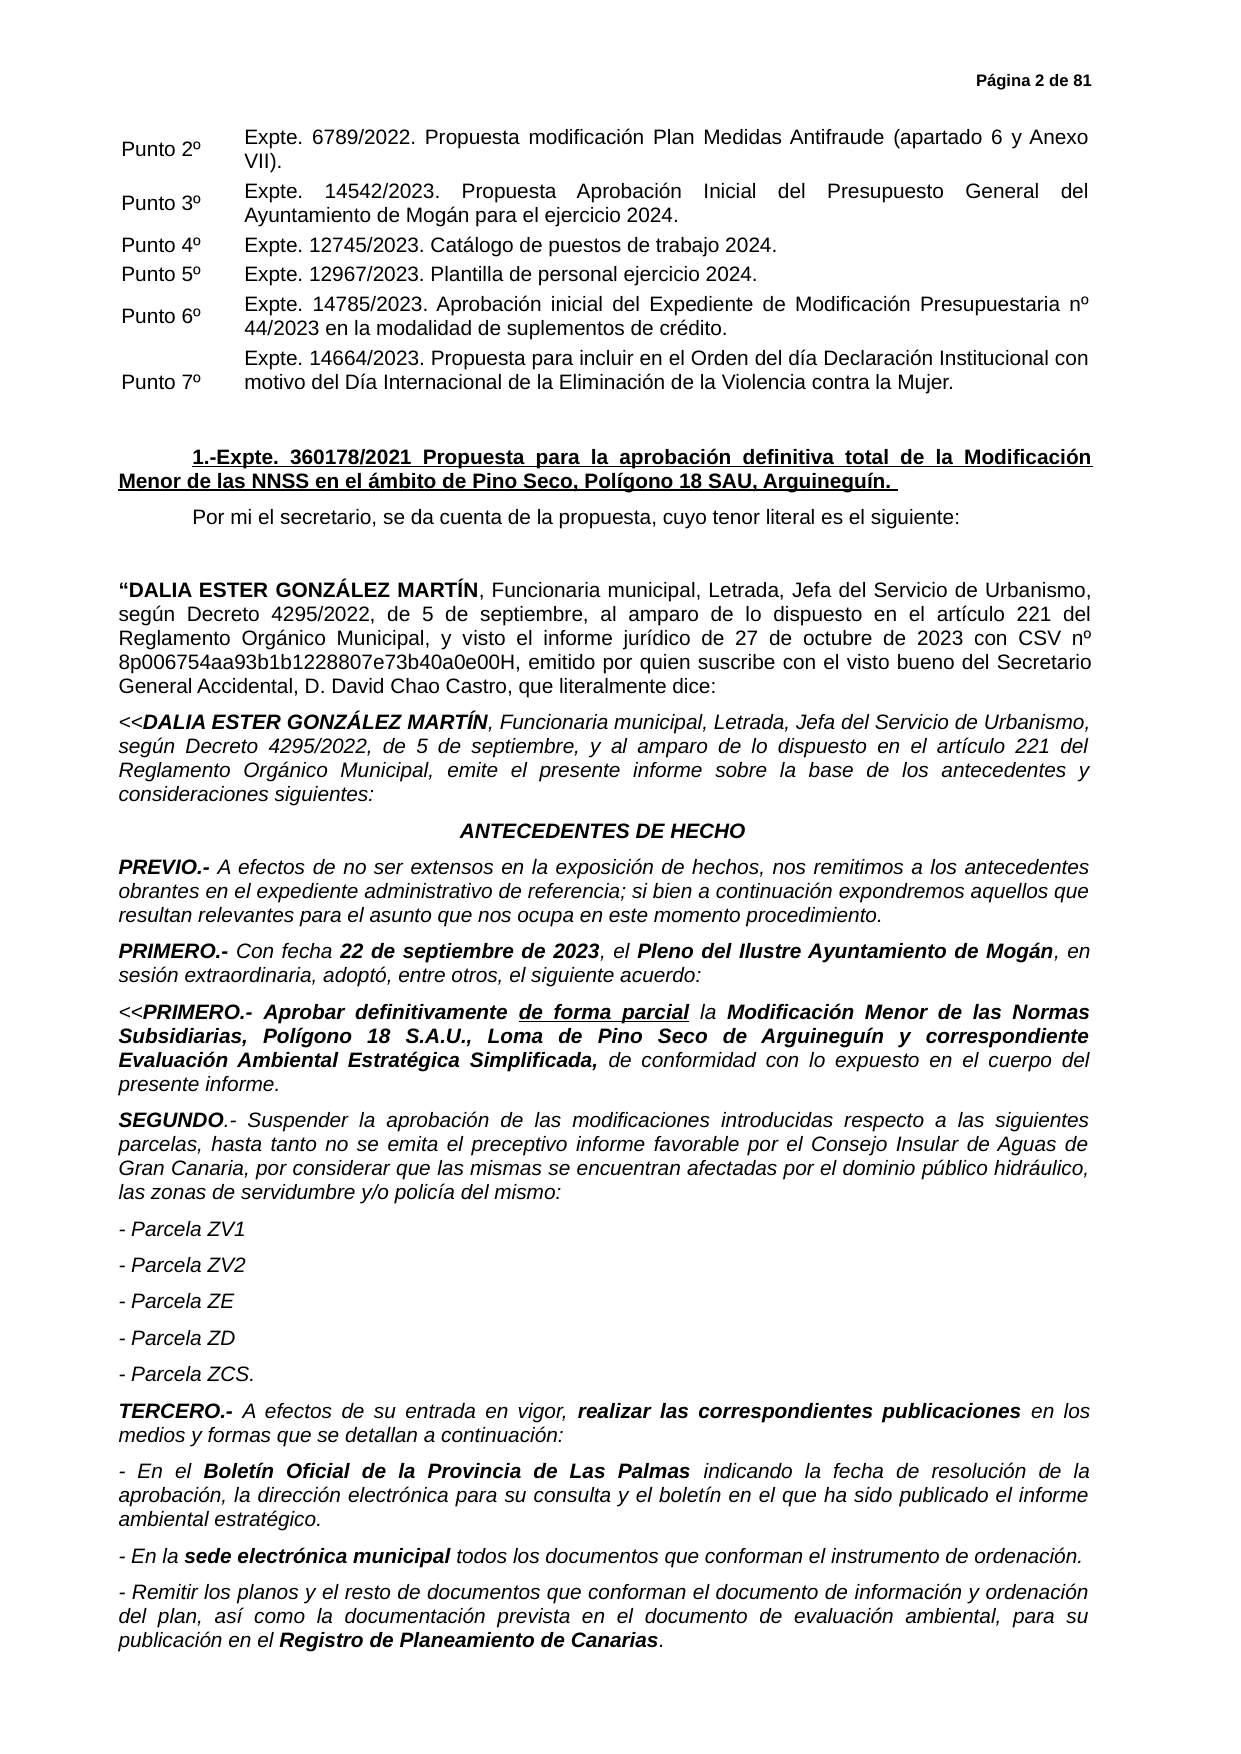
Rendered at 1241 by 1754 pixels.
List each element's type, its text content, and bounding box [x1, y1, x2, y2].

text - Parcela ZE [118, 1289, 1092, 1313]
table_cell Expte. 12967/2023. Plantilla de personal ejercicio 2024. [241, 259, 1092, 289]
text - Remitir los planos y el resto de documentos que conforman el documento de información y ordenación del plan, así como la documentación prevista en el documento de evaluación ambiental, para su publicación en el Registro de Planeamiento de Canarias. [118, 1580, 1092, 1652]
table_cell Expte. 14542/2023. Propuesta Aprobación Inicial del Presupuesto General del Ayuntamiento de Mogán para el ejercicio 2024. [241, 176, 1092, 229]
text PRIMERO.- Con fecha 22 de septiembre de 2023, el Pleno del Ilustre Ayuntamiento de Mogán, en sesión extraordinaria, adoptó, entre otros, el siguiente acuerdo: [118, 939, 1092, 987]
table_cell Punto 6º [118, 289, 241, 343]
text “DALIA ESTER GONZÁLEZ MARTÍN, Funcionaria municipal, Letrada, Jefa del Servicio de Urbanismo, según Decreto 4295/2022, de 5 de septiembre, al amparo de lo dispuesto en el artículo 221 del Reglamento Orgánico Municipal, y visto el informe jurídico de 27 de octubre de 2023 con CSV nº 8p006754aa93b1b1228807e73b40a0e00H, emitido por quien suscribe con el visto bueno del Secretario General Accidental, D. David Chao Castro, que literalmente dice: [118, 578, 1092, 698]
table_cell Expte. 6789/2022. Propuesta modificación Plan Medidas Antifraude (apartado 6 y Anexo VII). [241, 122, 1092, 176]
text SEGUNDO.- Suspender la aprobación de las modificaciones introducidas respecto a las siguientes parcelas, hasta tanto no se emita el preceptivo informe favorable por el Consejo Insular de Aguas de Gran Canaria, por considerar que las mismas se encuentran afectadas por el dominio público hidráulico, las zonas de servidumbre y/o policía del mismo: [118, 1108, 1092, 1204]
text <<PRIMERO.- Aprobar definitivamente de forma parcial la Modificación Menor de las Normas Subsidiarias, Polígono 18 S.A.U., Loma de Pino Seco de Arguineguín y correspondiente Evaluación Ambiental Estratégica Simplificada, de conformidad con lo expuesto en el cuerpo del presente informe. [118, 1000, 1092, 1096]
text Por mi el secretario, se da cuenta de la propuesta, cuyo tenor literal es el siguiente: [118, 505, 1092, 529]
table_cell Expte. 12745/2023. Catálogo de puestos de trabajo 2024. [241, 230, 1092, 259]
text - En el Boletín Oficial de la Provincia de Las Palmas indicando la fecha de resolución de la aprobación, la dirección electrónica para su consulta y el boletín en el que ha sido publicado el informe ambiental estratégico. [118, 1459, 1092, 1531]
text - Parcela ZV2 [118, 1253, 1092, 1277]
text 1.-Expte. 360178/2021 Propuesta para la aprobación definitiva total de la Modificación Menor de las NNSS en el ámbito de Pino Seco, Polígono 18 SAU, Arguineguín. [118, 421, 1092, 492]
table_cell Punto 5º [118, 259, 241, 289]
text - Parcela ZV1 [118, 1216, 1092, 1240]
text <<DALIA ESTER GONZÁLEZ MARTÍN, Funcionaria municipal, Letrada, Jefa del Servicio de Urbanismo, según Decreto 4295/2022, de 5 de septiembre, y al amparo de lo dispuesto en el artículo 221 del Reglamento Orgánico Municipal, emite el presente informe sobre la base de los antecedentes y consideraciones siguientes: [118, 710, 1092, 806]
table_cell Punto 2º [118, 122, 241, 176]
text - Parcela ZD [118, 1326, 1092, 1350]
table_cell Punto 4º [118, 230, 241, 259]
text - En la sede electrónica municipal todos los documentos que conforman el instrumento de ordenación. [118, 1543, 1092, 1567]
text ANTECEDENTES DE HECHO [118, 818, 1092, 842]
text - Parcela ZCS. [118, 1362, 1092, 1386]
table_cell Punto 7º [118, 343, 241, 421]
table_cell Expte. 14664/2023. Propuesta para incluir en el Orden del día Declaración Institucional con motivo del Día Internacional de la Eliminación de la Violencia contra la Mujer. [241, 343, 1092, 421]
text TERCERO.- A efectos de su entrada en vigor, realizar las correspondientes publicaciones en los medios y formas que se detallan a continuación: [118, 1399, 1092, 1447]
table_cell Expte. 14785/2023. Aprobación inicial del Expediente de Modificación Presupuestaria nº 44/2023 en la modalidad de suplementos de crédito. [241, 289, 1092, 343]
text PREVIO.- A efectos de no ser extensos en la exposición de hechos, nos remitimos a los antecedentes obrantes en el expediente administrativo de referencia; si bien a continuación expondremos aquellos que resultan relevantes para el asunto que nos ocupa en este momento procedimiento. [118, 855, 1092, 927]
table_cell Punto 3º [118, 176, 241, 229]
